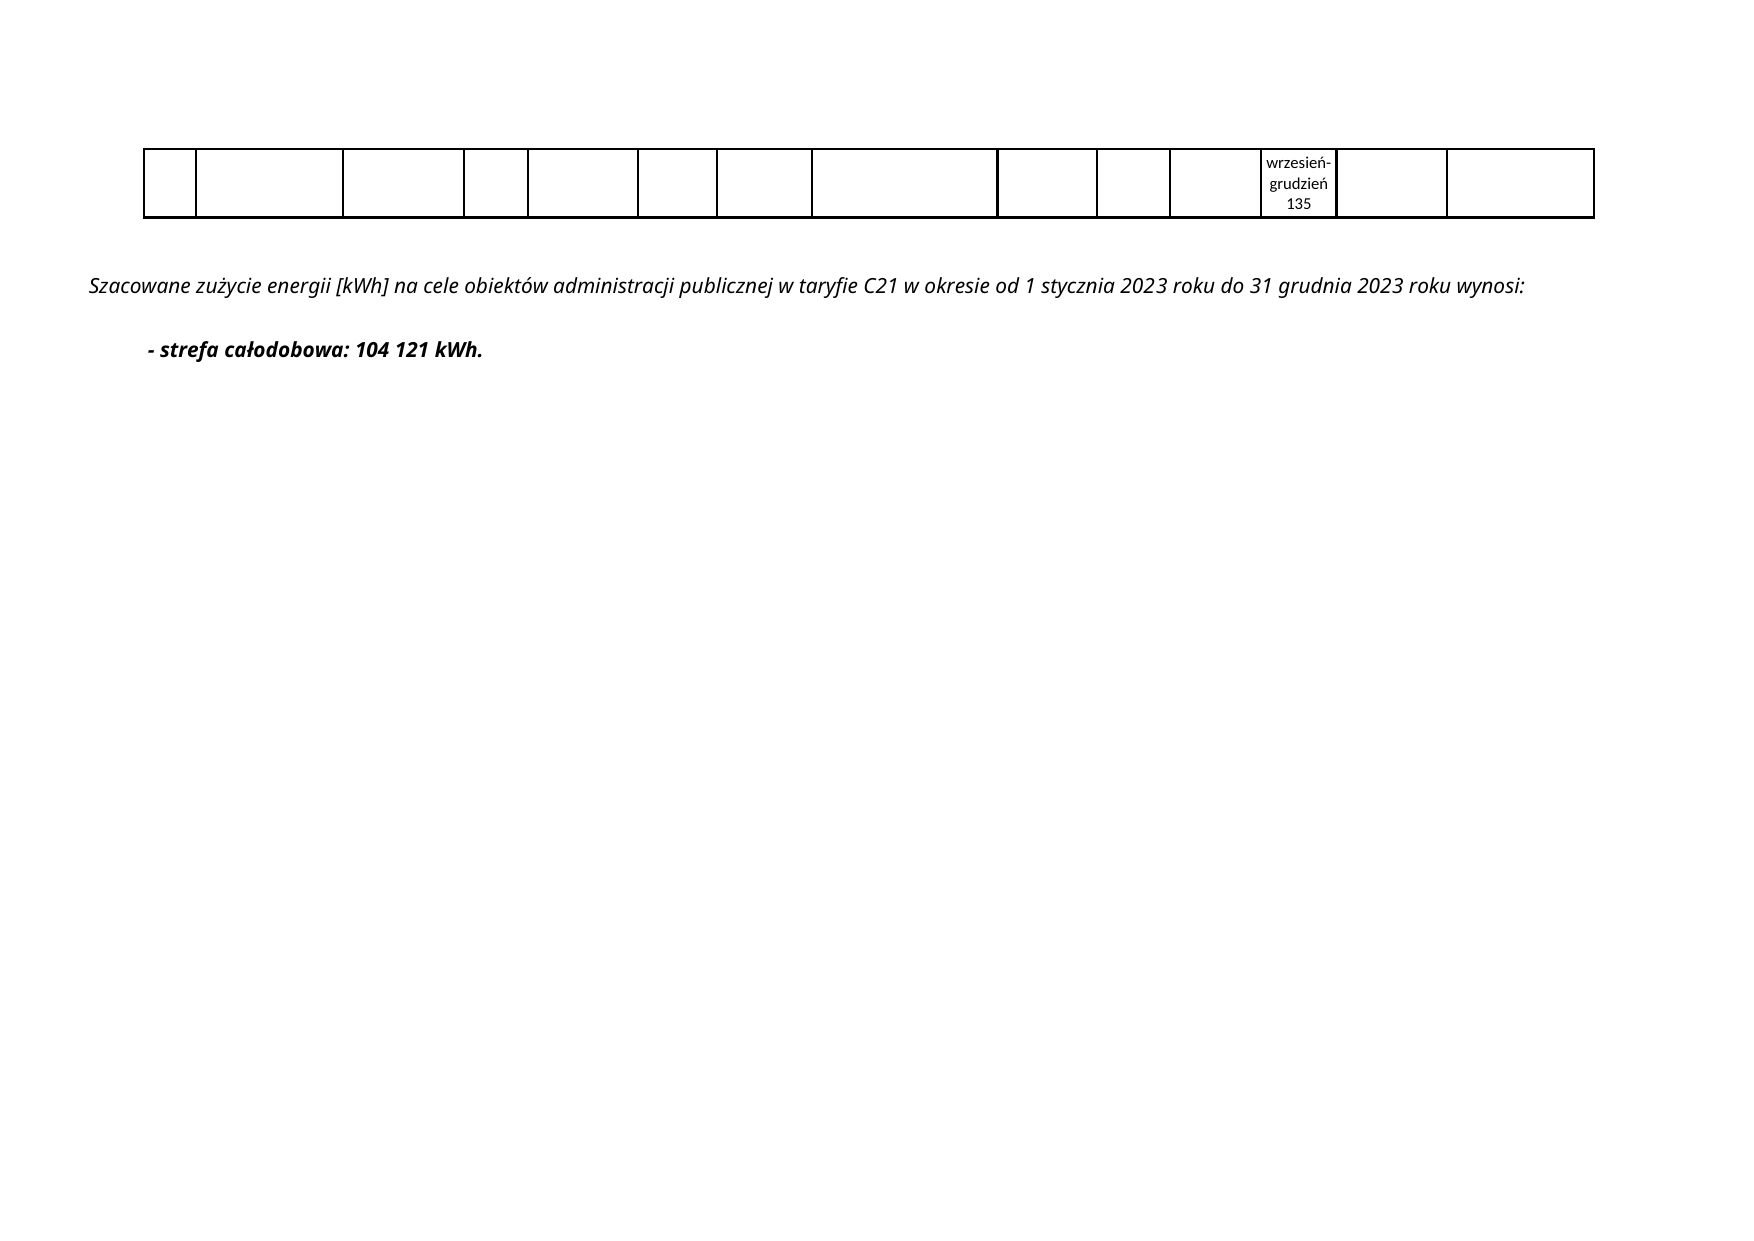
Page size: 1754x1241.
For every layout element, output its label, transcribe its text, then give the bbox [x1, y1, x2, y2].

table_cell [197, 150, 342, 216]
table_cell [1338, 150, 1446, 216]
text Szacowane zużycie energii [kWh] na cele obiektów administracji publicznej w taryfie C21 w okresie od 1 stycznia 2023 roku do 31 grudnia 2023 roku wynosi: [88, 272, 1606, 300]
table_cell [813, 150, 996, 216]
table_cell [465, 150, 527, 216]
table_cell [145, 150, 195, 216]
table_cell [344, 150, 463, 216]
table_cell [1171, 150, 1260, 216]
table_cell [999, 150, 1096, 216]
text - strefa całodobowa: 104 121 kWh. [148, 335, 1606, 363]
table_cell [1448, 150, 1593, 216]
table_cell [1098, 150, 1169, 216]
table_cell [718, 150, 811, 216]
table_cell [529, 150, 637, 216]
table_cell [639, 150, 716, 216]
table_cell wrzesień-grudzień 135 [1262, 150, 1335, 216]
